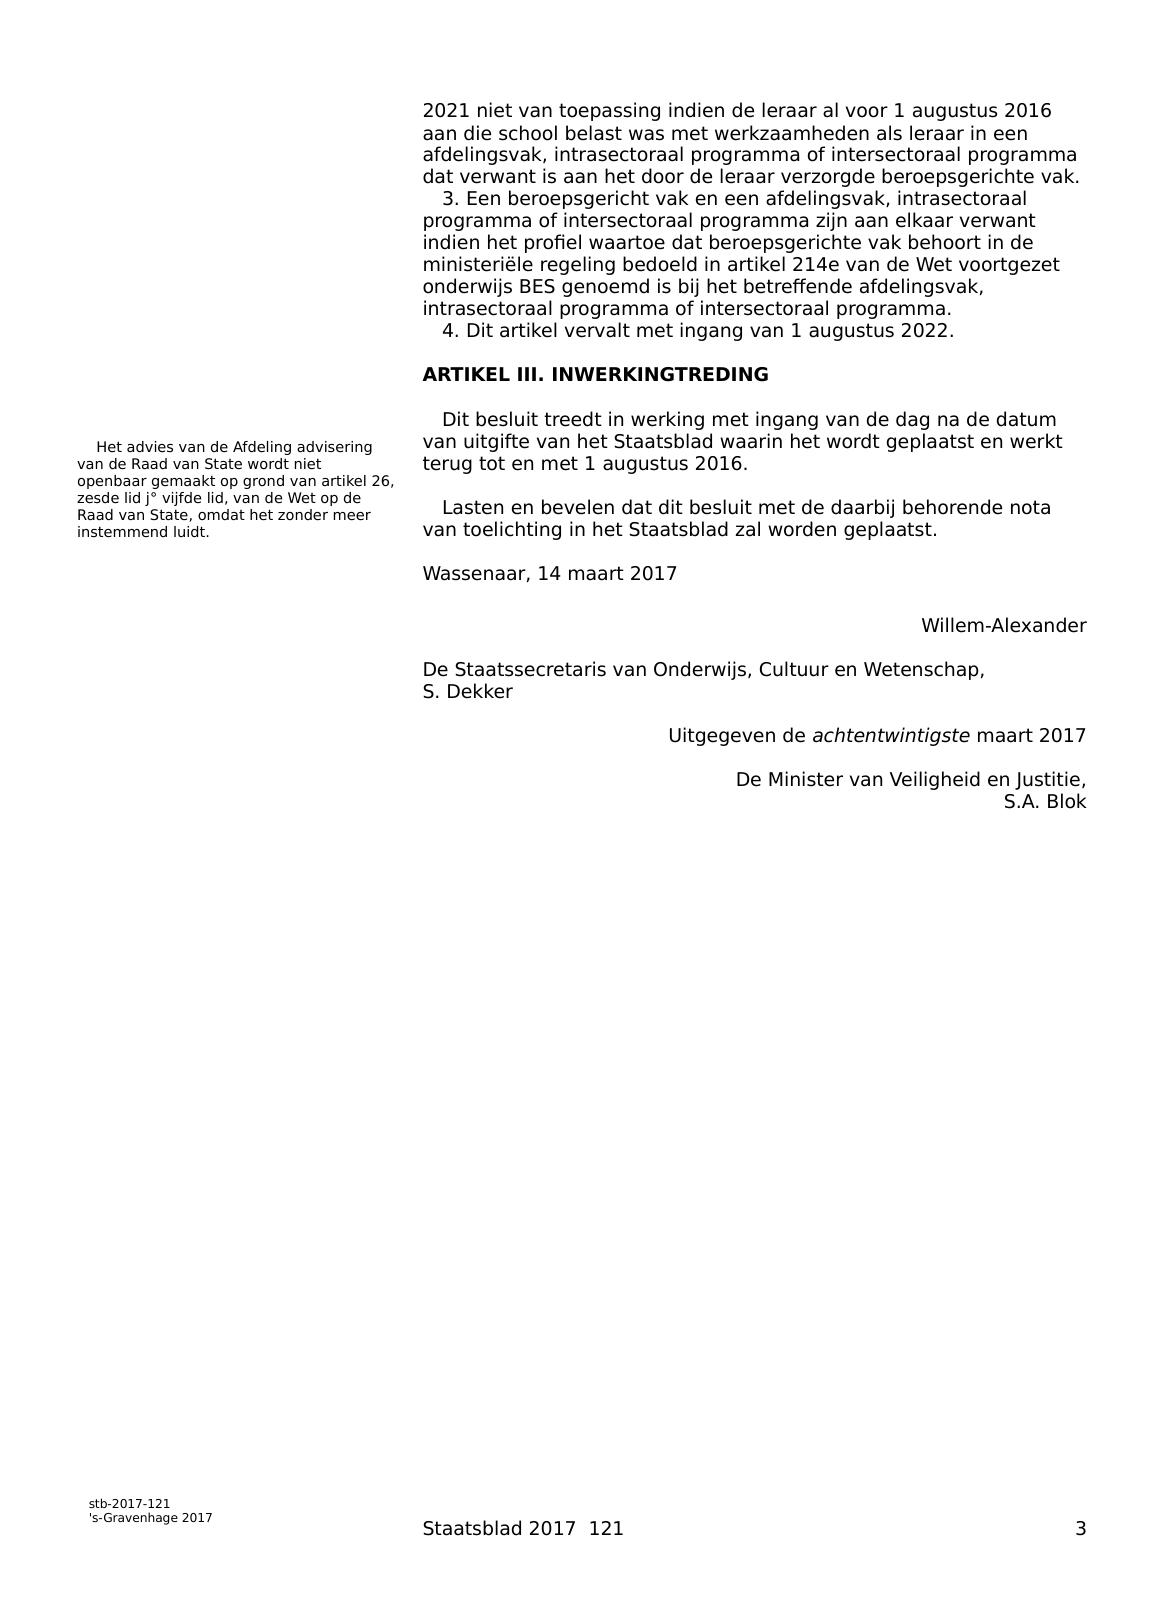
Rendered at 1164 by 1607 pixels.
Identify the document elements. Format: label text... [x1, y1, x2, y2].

text 4. Dit artikel vervalt met ingang van 1 augustus 2022. [422, 320, 1087, 342]
text Willem-Alexander [422, 615, 1087, 637]
text Het advies van de Afdeling advisering van de Raad van State wordt niet openbaar gemaakt op grond van artikel 26, zesde lid j° vijfde lid, van de Wet op de Raad van State, omdat het zonder meer instemmend luidt. [77, 439, 396, 541]
text Lasten en bevelen dat dit besluit met de daarbij behorende nota van toelichting in het Staatsblad zal worden geplaatst. [422, 497, 1087, 541]
text Dit besluit treedt in werking met ingang van de dag na de datum van uitgifte van het Staatsblad waarin het wordt geplaatst en werkt terug tot en met 1 augustus 2016. [422, 408, 1087, 474]
text De Staatssecretaris van Onderwijs, Cultuur en Wetenschap, S. Dekker [422, 659, 1087, 703]
subtitle ARTIKEL III. INWERKINGTREDING [422, 364, 1087, 386]
text De Minister van Veiligheid en Justitie, S.A. Blok [422, 769, 1087, 813]
text stb-2017-121 [88, 1497, 323, 1511]
text 2021 niet van toepassing indien de leraar al voor 1 augustus 2016 aan die school belast was met werkzaamheden als leraar in een afdelingsvak, intrasectoraal programma of intersectoraal programma dat verwant is aan het door de leraar verzorgde beroepsgerichte vak. [422, 100, 1087, 188]
text Uitgegeven de achtentwintigste maart 2017 [422, 725, 1087, 747]
text 's-Gravenhage 2017 [88, 1511, 323, 1525]
text Wassenaar, 14 maart 2017 [422, 563, 1087, 585]
text 3. Een beroepsgericht vak en een afdelingsvak, intrasectoraal programma of intersectoraal programma zijn aan elkaar verwant indien het profiel waartoe dat beroepsgerichte vak behoort in de ministeriële regeling bedoeld in artikel 214e van de Wet voortgezet onderwijs BES genoemd is bij het betreffende afdelingsvak, intrasectoraal programma of intersectoraal programma. [422, 188, 1087, 320]
